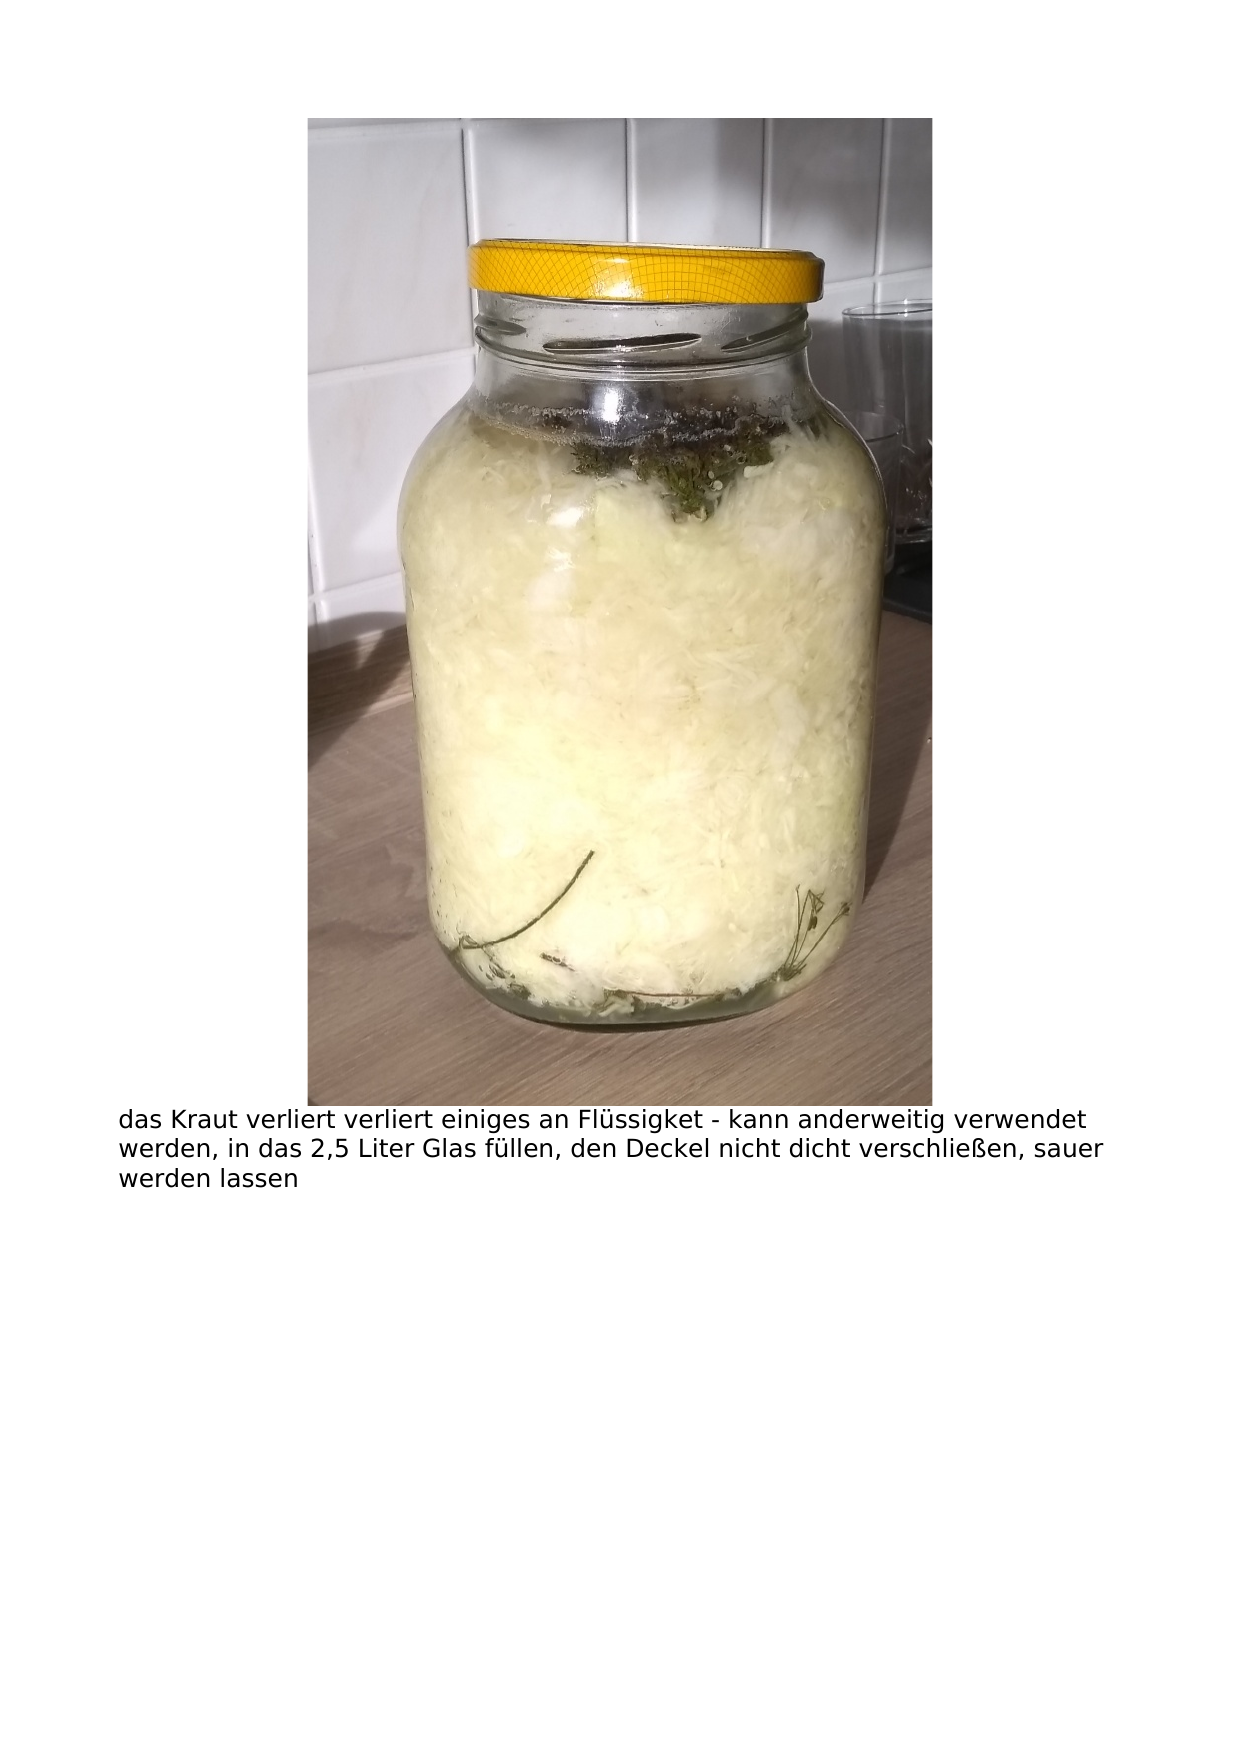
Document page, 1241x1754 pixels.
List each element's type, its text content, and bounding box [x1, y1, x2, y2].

picture [307, 118, 933, 1106]
text das Kraut verliert verliert einiges an Flüssigket - kann anderweitig verwendet werden, in das 2,5 Liter Glas füllen, den Deckel nicht dicht verschließen, sauer werden lassen [118, 118, 1122, 1222]
